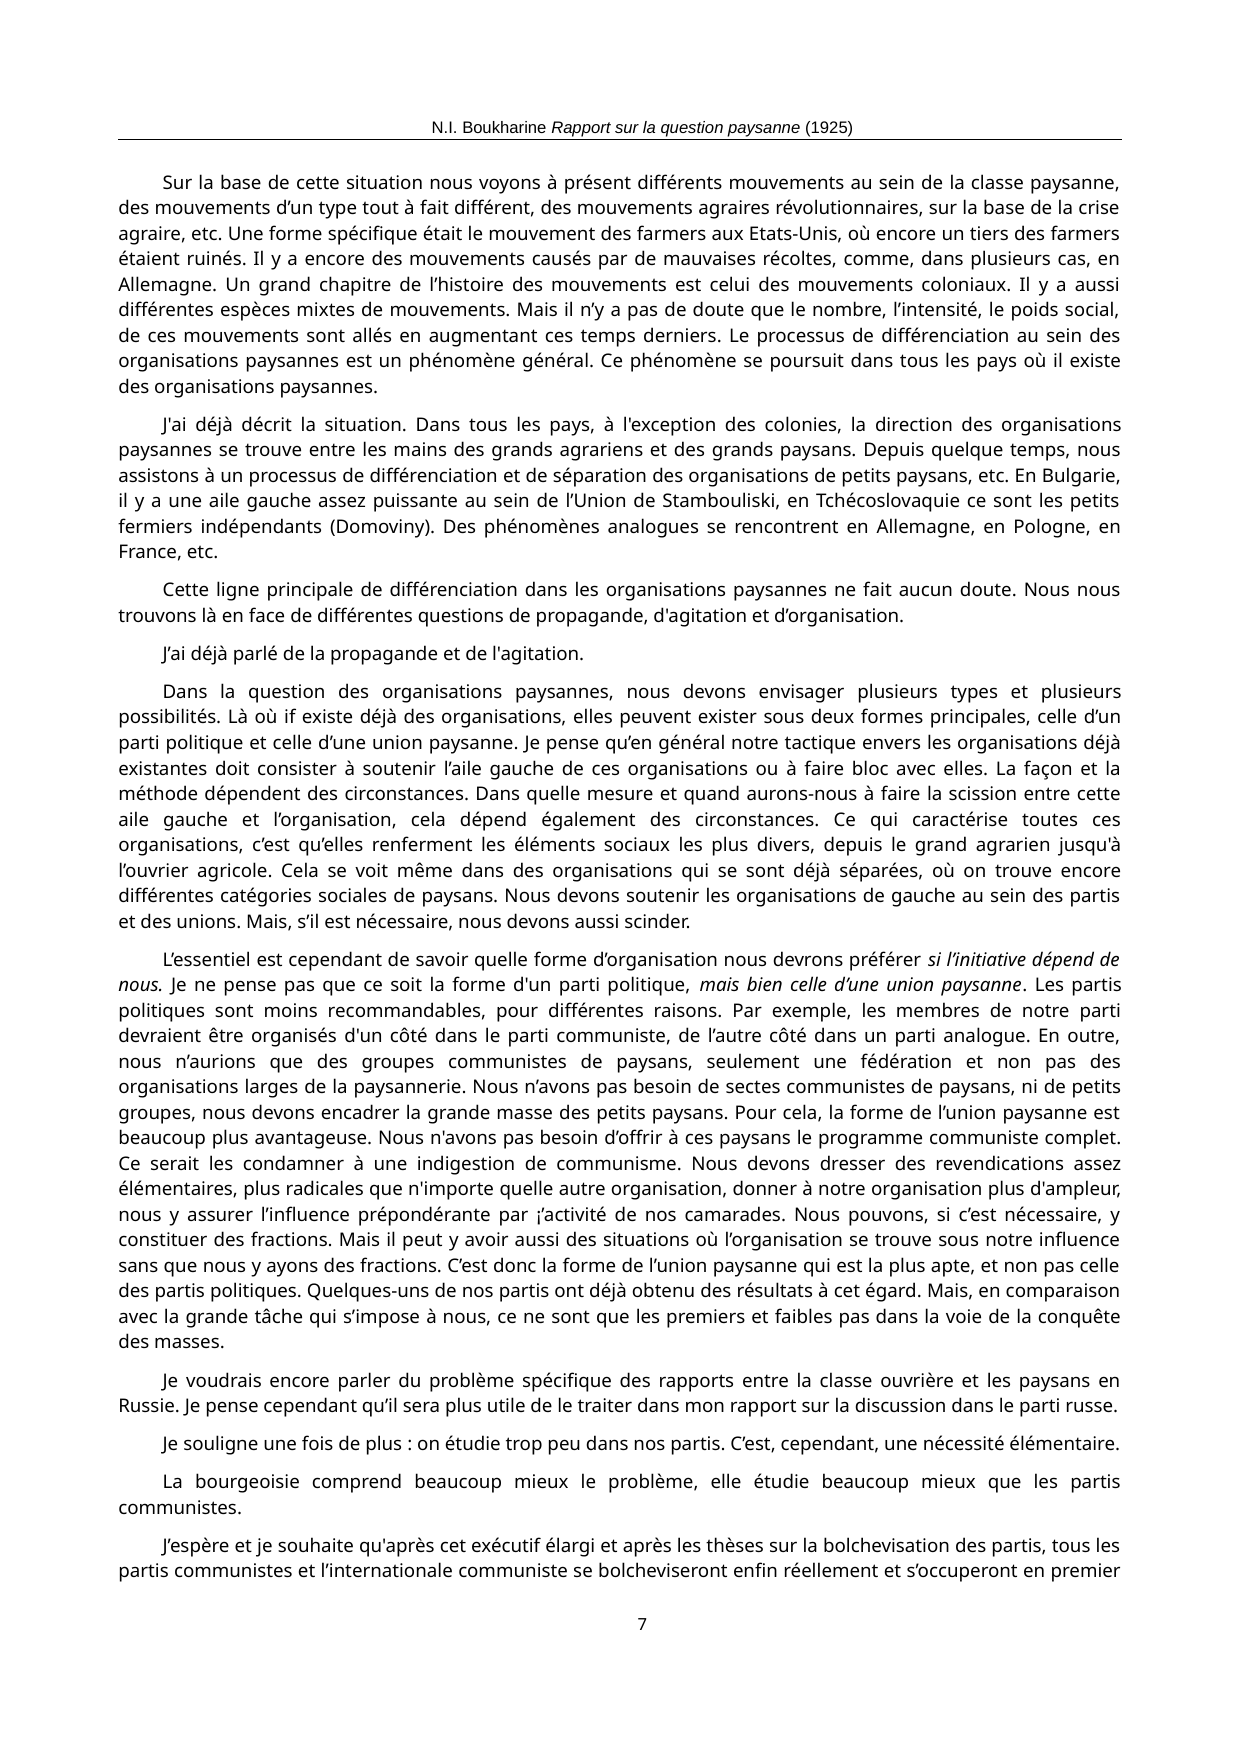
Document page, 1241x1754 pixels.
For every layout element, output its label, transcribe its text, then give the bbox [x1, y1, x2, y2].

text J’ai déjà parlé de la propagande et de l'agitation. [118, 640, 1122, 666]
text Sur la base de cette situation nous voyons à présent différents mouvements au sein de la classe paysanne, des mouvements d’un type tout à fait différent, des mouvements agraires révolutionnaires, sur la base de la crise agraire, etc. Une forme spécifique était le mouvement des farmers aux Etats-Unis, où encore un tiers des farmers étaient ruinés. Il y a encore des mouvements causés par de mauvaises récoltes, comme, dans plusieurs cas, en Allemagne. Un grand chapitre de l’histoire des mouvements est celui des mouvements coloniaux. Il y a aussi différentes espèces mixtes de mouvements. Mais il n’y a pas de doute que le nombre, l’intensité, le poids social, de ces mouvements sont allés en augmentant ces temps derniers. Le processus de différenciation au sein des organisations paysannes est un phénomène général. Ce phénomène se poursuit dans tous les pays où il existe des organisations paysannes. [118, 169, 1122, 399]
text La bourgeoisie comprend beaucoup mieux le problème, elle étudie beaucoup mieux que les partis communistes. [118, 1468, 1122, 1519]
text Je voudrais encore parler du problème spécifique des rapports entre la classe ouvrière et les paysans en Russie. Je pense cependant qu’il sera plus utile de le traiter dans mon rapport sur la discussion dans le parti russe. [118, 1367, 1122, 1418]
text L’essentiel est cependant de savoir quelle forme d’organisation nous devrons préférer si l’initiative dépend de nous. Je ne pense pas que ce soit la forme d'un parti politique, mais bien celle d’une union paysanne. Les partis politiques sont moins recommandables, pour différentes raisons. Par exemple, les membres de notre parti devraient être organisés d'un côté dans le parti communiste, de l’autre côté dans un parti analogue. En outre, nous n’aurions que des groupes communistes de paysans, seulement une fédération et non pas des organisations larges de la paysannerie. Nous n’avons pas besoin de sectes communistes de paysans, ni de petits groupes, nous devons encadrer la grande masse des petits paysans. Pour cela, la forme de l’union paysanne est beaucoup plus avantageuse. Nous n'avons pas besoin d’offrir à ces paysans le programme communiste complet. Ce serait les condamner à une indigestion de communisme. Nous devons dresser des revendications assez élémentaires, plus radicales que n'importe quelle autre organisation, donner à notre organisation plus d'ampleur, nous y assurer l’influence prépondérante par ¡’activité de nos camarades. Nous pouvons, si c’est nécessaire, y constituer des fractions. Mais il peut y avoir aussi des situations où l’organisation se trouve sous notre influence sans que nous y ayons des fractions. C’est donc la forme de l’union paysanne qui est la plus apte, et non pas celle des partis politiques. Quelques-uns de nos partis ont déjà obtenu des résultats à cet égard. Mais, en comparaison avec la grande tâche qui s’impose à nous, ce ne sont que les premiers et faibles pas dans la voie de la conquête des masses. [118, 946, 1122, 1354]
text J’espère et je souhaite qu'après cet exécutif élargi et après les thèses sur la bolchevisation des partis, tous les partis communistes et l’internationale communiste se bolcheviseront enfin réellement et s’occuperont en premier [118, 1532, 1122, 1583]
text Je souligne une fois de plus : on étudie trop peu dans nos partis. C’est, cependant, une nécessité élémentaire. [118, 1430, 1122, 1456]
text J'ai déjà décrit la situation. Dans tous les pays, à l'exception des colonies, la direction des organisations paysannes se trouve entre les mains des grands agrariens et des grands paysans. Depuis quelque temps, nous assistons à un processus de différenciation et de séparation des organisations de petits paysans, etc. En Bulgarie, il y a une aile gauche assez puissante au sein de l’Union de Stambouliski, en Tchécoslovaquie ce sont les petits fermiers indépendants (Domoviny). Des phénomènes analogues se rencontrent en Allemagne, en Pologne, en France, etc. [118, 411, 1122, 564]
text Cette ligne principale de différenciation dans les organisations paysannes ne fait aucun doute. Nous nous trouvons là en face de différentes questions de propagande, d'agitation et d’organisation. [118, 577, 1122, 628]
text Dans la question des organisations paysannes, nous devons envisager plusieurs types et plusieurs possibilités. Là où if existe déjà des organisations, elles peuvent exister sous deux formes principales, celle d’un parti politique et celle d’une union paysanne. Je pense qu’en général notre tactique envers les organisations déjà existantes doit consister à soutenir l’aile gauche de ces organisations ou à faire bloc avec elles. La façon et la méthode dépendent des circonstances. Dans quelle mesure et quand aurons-nous à faire la scission entre cette aile gauche et l’organisation, cela dépend également des circonstances. Ce qui caractérise toutes ces organisations, c’est qu’elles renferment les éléments sociaux les plus divers, depuis le grand agrarien jusqu'à l’ouvrier agricole. Cela se voit même dans des organisations qui se sont déjà séparées, où on trouve encore différentes catégories sociales de paysans. Nous devons soutenir les organisations de gauche au sein des partis et des unions. Mais, s’il est nécessaire, nous devons aussi scinder. [118, 678, 1122, 933]
